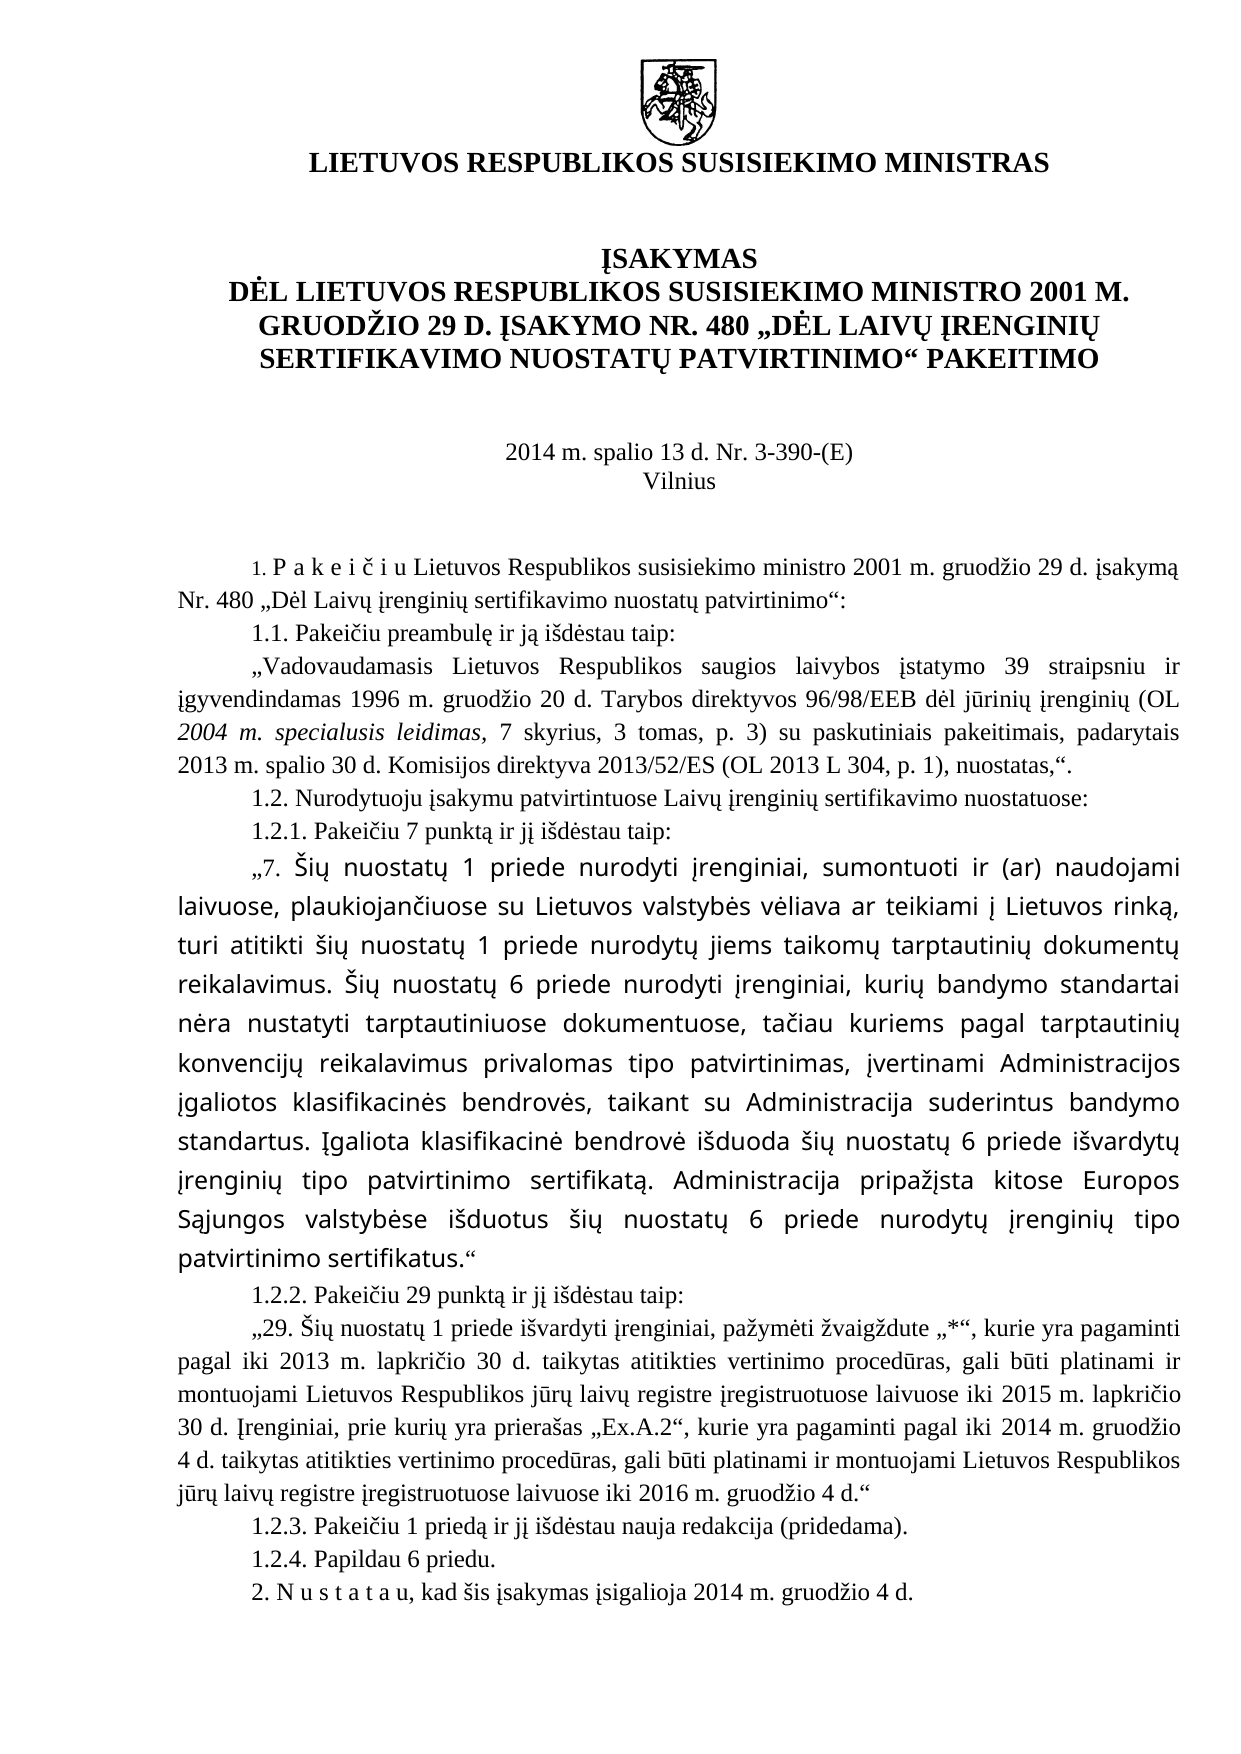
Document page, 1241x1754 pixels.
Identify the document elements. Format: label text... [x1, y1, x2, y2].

text 1.1. Pakeičiu preambulę ir ją išdėstau taip: [177, 618, 1181, 647]
text 1.2. Nurodytuoju įsakymu patvirtintuose Laivų įrenginių sertifikavimo nuostatuose: [177, 783, 1181, 812]
text 1.2.2. Pakeičiu 29 punktą ir jį išdėstau taip: [177, 1280, 1181, 1309]
text „29. Šių nuostatų 1 priede išvardyti įrenginiai, pažymėti žvaigždute „*“, kurie yra pagaminti pagal iki 2013 m. lapkričio 30 d. taikytas atitikties vertinimo procedūras, gali būti platinami ir montuojami Lietuvos Respublikos jūrų laivų registre įregistruotuose laivuose iki 2015 m. lapkričio 30 d. Įrenginiai, prie kurių yra prierašas „Ex.A.2“, kurie yra pagaminti pagal iki 2014 m. gruodžio 4 d. taikytas atitikties vertinimo procedūras, gali būti platinami ir montuojami Lietuvos Respublikos jūrų laivų registre įregistruotuose laivuose iki 2016 m. gruodžio 4 d.“ [177, 1313, 1181, 1507]
text 2014 m. spalio 13 d. Nr. 3-390-(E) [177, 437, 1181, 466]
text Vilnius [177, 466, 1181, 495]
text 1.2.4. Papildau 6 priedu. [177, 1544, 1181, 1573]
text 1.2.3. Pakeičiu 1 priedą ir jį išdėstau nauja redakcija (pridedama). [177, 1511, 1181, 1540]
text 1. P a k e i č i u Lietuvos Respublikos susisiekimo ministro 2001 m. gruodžio 29 d. įsakymą Nr. 480 „Dėl Laivų įrenginių sertifikavimo nuostatų patvirtinimo“: [177, 552, 1181, 614]
text ĮSAKYMAS [177, 241, 1181, 274]
text LIETUVOS RESPUBLIKOS SUSISIEKIMO MINISTRAS [177, 145, 1181, 178]
text DĖL LIETUVOS RESPUBLIKOS SUSISIEKIMO MINISTRO 2001 M. GRUODŽIO 29 D. ĮSAKYMO NR. 480 „DĖL LAIVŲ ĮRENGINIŲ SERTIFIKAVIMO NUOSTATŲ PATVIRTINIMO“ PAKEITIMO [177, 274, 1181, 375]
text „Vadovaudamasis Lietuvos Respublikos saugios laivybos įstatymo 39 straipsniu ir įgyvendindamas 1996 m. gruodžio 20 d. Tarybos direktyvos 96/98/EEB dėl jūrinių įrenginių (OL 2004 m. specialusis leidimas, 7 skyrius, 3 tomas, p. 3) su paskutiniais pakeitimais, padarytais 2013 m. spalio 30 d. Komisijos direktyva 2013/52/ES (OL 2013 L 304, p. 1), nuostatas,“. [177, 651, 1181, 779]
text 2. N u s t a t a u, kad šis įsakymas įsigalioja 2014 m. gruodžio 4 d. [177, 1577, 1181, 1606]
text 1.2.1. Pakeičiu 7 punktą ir jį išdėstau taip: [177, 816, 1181, 845]
text „7. Šių nuostatų 1 priede nurodyti įrenginiai, sumontuoti ir (ar) naudojami laivuose, plaukiojančiuose su Lietuvos valstybės vėliava ar teikiami į Lietuvos rinką, turi atitikti šių nuostatų 1 priede nurodytų jiems taikomų tarptautinių dokumentų reikalavimus. Šių nuostatų 6 priede nurodyti įrenginiai, kurių bandymo standartai nėra nustatyti tarptautiniuose dokumentuose, tačiau kuriems pagal tarptautinių konvencijų reikalavimus privalomas tipo patvirtinimas, įvertinami Administracijos įgaliotos klasifikacinės bendrovės, taikant su Administracija suderintus bandymo standartus. Įgaliota klasifikacinė bendrovė išduoda šių nuostatų 6 priede išvardytų įrenginių tipo patvirtinimo sertifikatą. Administracija pripažįsta kitose Europos Sąjungos valstybėse išduotus šių nuostatų 6 priede nurodytų įrenginių tipo patvirtinimo sertifikatus.“ [177, 849, 1181, 1275]
